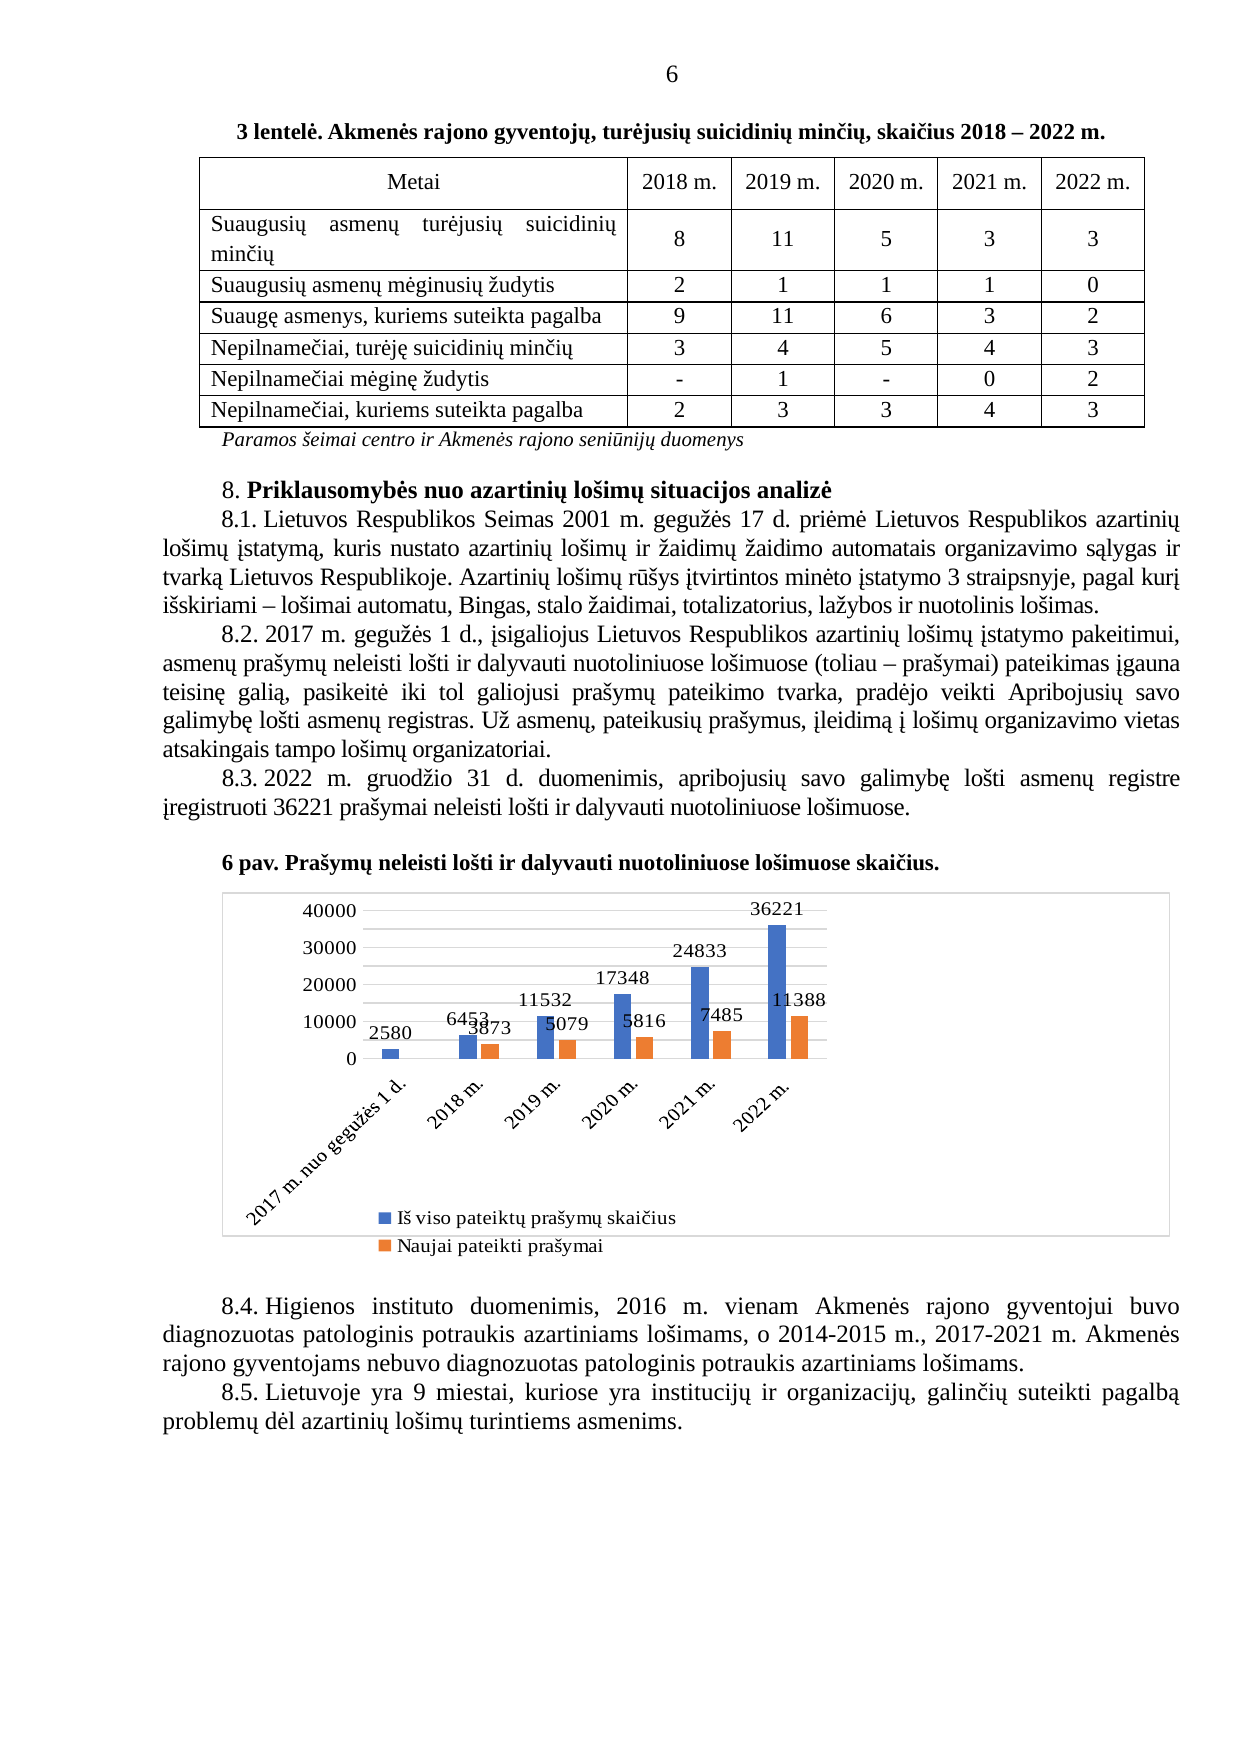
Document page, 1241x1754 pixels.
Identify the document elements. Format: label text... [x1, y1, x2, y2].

table_cell 1 [732, 271, 834, 301]
table_cell Suaugusių asmenų turėjusių suicidinių minčių [200, 210, 627, 270]
table_cell 1 [732, 365, 834, 395]
table_header Metai [200, 158, 627, 209]
table_cell - [628, 365, 731, 395]
table_cell 4 [938, 334, 1041, 364]
table_header 2020 m. [835, 158, 937, 209]
table_cell 3 [938, 303, 1041, 333]
table_cell 8 [628, 210, 731, 270]
table_cell 0 [1042, 271, 1144, 301]
table_cell 5 [835, 334, 937, 364]
table_header 2022 m. [1042, 158, 1144, 209]
table_cell Suaugusių asmenų mėginusių žudytis [200, 271, 627, 301]
table_cell 2 [628, 271, 731, 301]
table_header 2021 m. [938, 158, 1041, 209]
list 2017 m. gegužės 1 d., įsigaliojus Lietuvos Respublikos azartinių lošimų įstatymo pakeitimui, asmenų prašymų neleisti lošti ir dalyvauti nuotoliniuose lošimuose (toliau – prašymai) pateikimas įgauna teisinę galią, pasikeitė iki tol galiojusi prašymų pateikimo tvarka, pradėjo veikti Apribojusių savo galimybę lošti asmenų registras. Už asmenų, pateikusių prašymus, įleidimą į lošimų organizavimo vietas atsakingais tampo lošimų organizatoriai. [162, 619, 1181, 763]
table_cell 3 [1042, 210, 1144, 270]
table_cell 3 [628, 334, 731, 364]
table_cell Nepilnamečiai, kuriems suteikta pagalba [200, 396, 627, 426]
table_cell 2 [1042, 303, 1144, 333]
table_cell 3 [938, 210, 1041, 270]
table_cell 3 [1042, 396, 1144, 426]
table_cell 1 [835, 271, 937, 301]
table_cell 1 [938, 271, 1041, 301]
table_cell 4 [732, 334, 834, 364]
table_cell 3 [835, 396, 937, 426]
table_header 2019 m. [732, 158, 834, 209]
list Higienos instituto duomenimis, 2016 m. vienam Akmenės rajono gyventojui buvo diagnozuotas patologinis potraukis azartiniams lošimams, o 2014-2015 m., 2017-2021 m. Akmenės rajono gyventojams nebuvo diagnozuotas patologinis potraukis azartiniams lošimams. [162, 1291, 1181, 1377]
text 6 pav. Prašymų neleisti lošti ir dalyvauti nuotoliniuose lošimuose skaičius. [162, 849, 1181, 876]
list Priklausomybės nuo azartinių lošimų situacijos analizė [222, 476, 1181, 504]
table_cell - [835, 365, 937, 395]
table_cell 2 [1042, 365, 1144, 395]
table_cell 3 [1042, 334, 1144, 364]
list 2022 m. gruodžio 31 d. duomenimis, apribojusių savo galimybę lošti asmenų registre įregistruoti 36221 prašymai neleisti lošti ir dalyvauti nuotoliniuose lošimuose. [162, 763, 1181, 821]
list Lietuvoje yra 9 miestai, kuriose yra institucijų ir organizacijų, galinčių suteikti pagalbą problemų dėl azartinių lošimų turintiems asmenims. [162, 1377, 1181, 1434]
table_cell Nepilnamečiai mėginę žudytis [200, 365, 627, 395]
table_cell 9 [628, 303, 731, 333]
table_cell 6 [835, 303, 937, 333]
table_cell 2 [628, 396, 731, 426]
table_cell 11 [732, 303, 834, 333]
text 3 lentelė. Akmenės rajono gyventojų, turėjusių suicidinių minčių, skaičius 2018 – 2022 m. [162, 118, 1181, 144]
table_cell 0 [938, 365, 1041, 395]
table_cell 3 [732, 396, 834, 426]
table_cell 11 [732, 210, 834, 270]
table_cell 5 [835, 210, 937, 270]
table_header 2018 m. [628, 158, 731, 209]
list Lietuvos Respublikos Seimas 2001 m. gegužės 17 d. priėmė Lietuvos Respublikos azartinių lošimų įstatymą, kuris nustato azartinių lošimų ir žaidimų žaidimo automatais organizavimo sąlygas ir tvarką Lietuvos Respublikoje. Azartinių lošimų rūšys įtvirtintos minėto įstatymo 3 straipsnyje, pagal kurį išskiriami – lošimai automatu, Bingas, stalo žaidimai, totalizatorius, lažybos ir nuotolinis lošimas. [162, 504, 1181, 619]
table_cell 4 [938, 396, 1041, 426]
table_cell Nepilnamečiai, turėję suicidinių minčių [200, 334, 627, 364]
text Paramos šeimai centro ir Akmenės rajono seniūnijų duomenys [222, 427, 1181, 451]
table_cell Suaugę asmenys, kuriems suteikta pagalba [200, 303, 627, 333]
